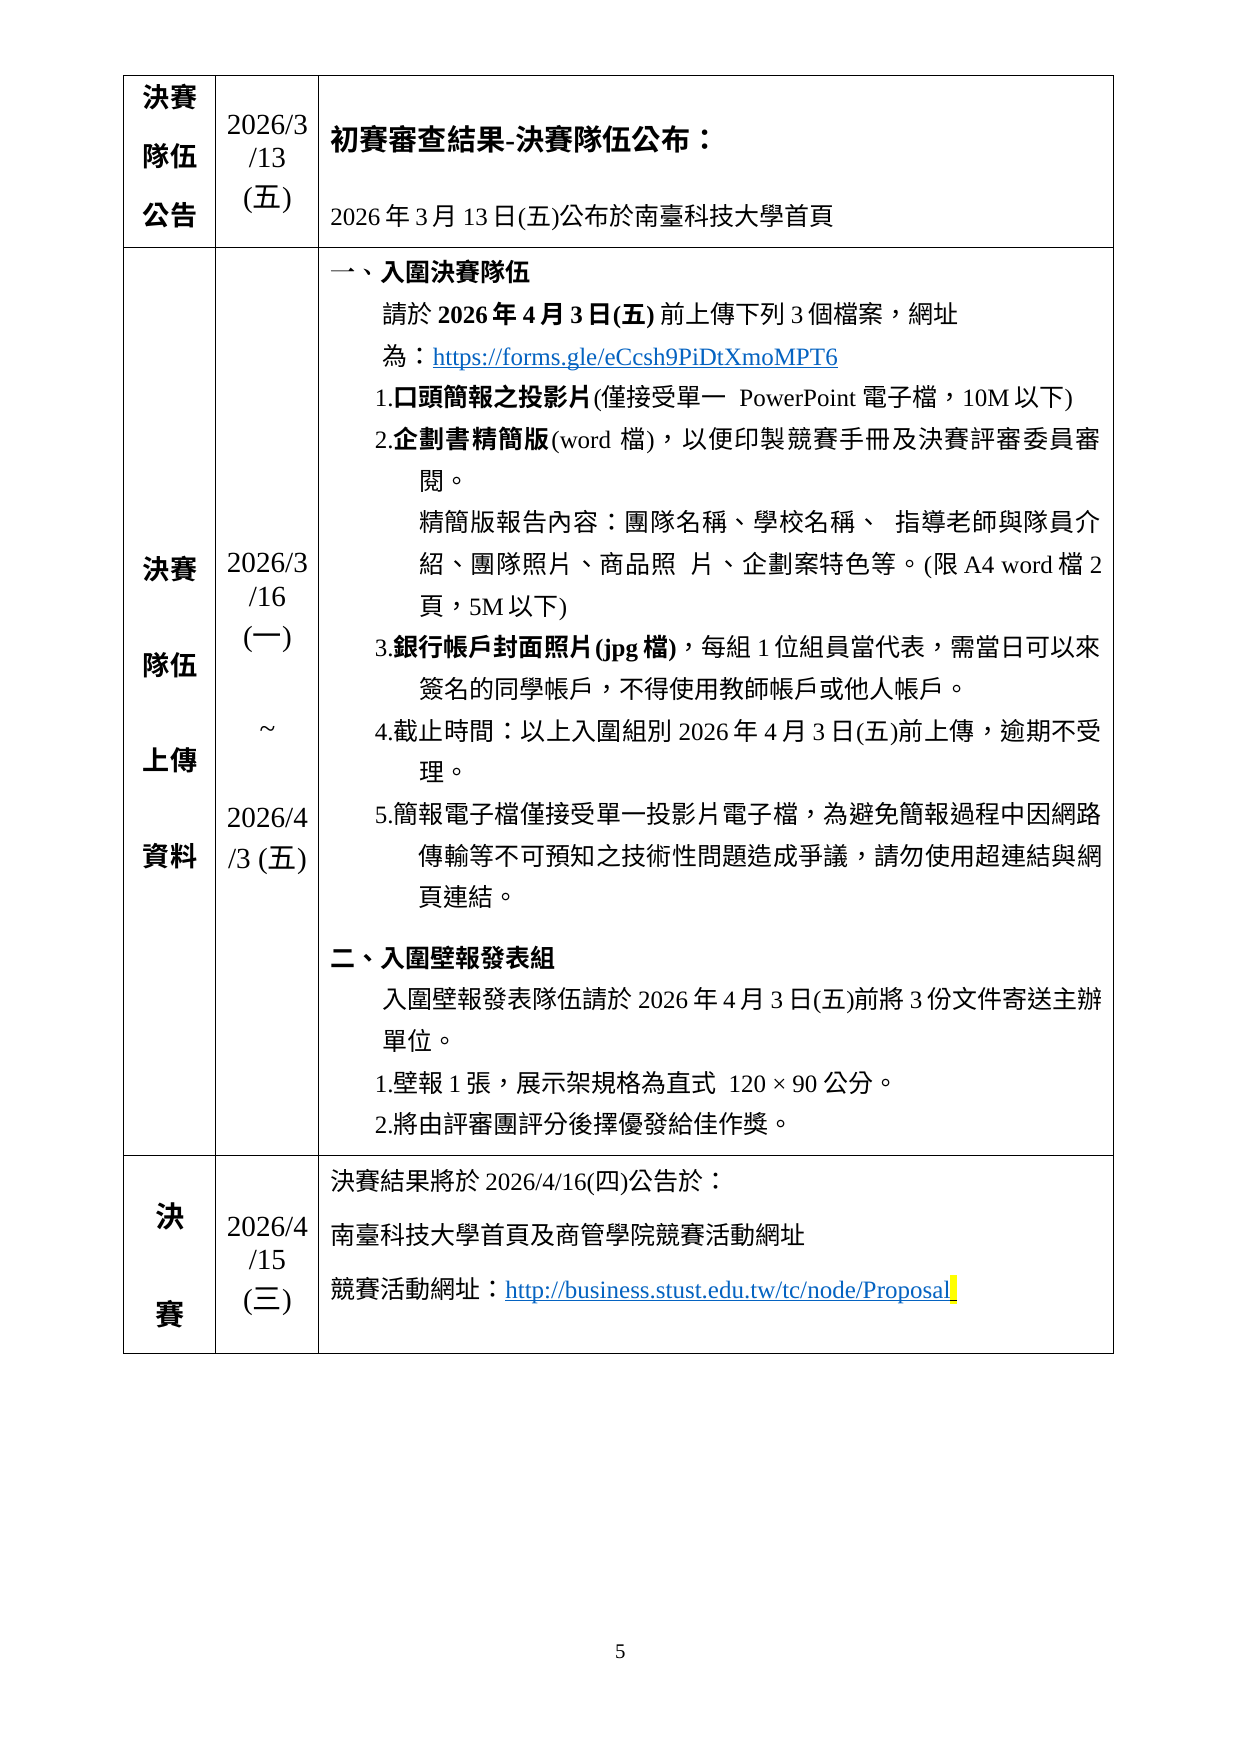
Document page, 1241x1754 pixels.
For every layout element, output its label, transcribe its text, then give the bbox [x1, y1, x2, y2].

table_cell 決 賽 [124, 1156, 215, 1353]
table_cell 決賽 隊伍 公告 [124, 76, 215, 247]
table_cell 決賽 隊伍 上傳 資料 [124, 248, 215, 1154]
table_cell 2026/4/15 (三) [216, 1156, 318, 1353]
table_cell 決賽結果將於2026/4/16(四)公告於： 南臺科技大學首頁及商管學院競賽活動網址 競賽活動網址：http://business.stust.edu.tw/tc/node/Proposal [319, 1156, 1113, 1353]
table_cell 2026/3/13 (五) [216, 76, 318, 247]
table_cell 初賽審查結果-決賽隊伍公布： 2026年3月13日(五)公布於南臺科技大學首頁 [319, 76, 1113, 247]
table_cell 入圍決賽隊伍 請於2026年4月3日(五) 前上傳下列3個檔案，網址為：https://forms.gle/eCcsh9PiDtXmoMPT6 口頭簡報之投影片(僅接受單一 PowerPoint 電子檔，10M以下) 企劃書精簡版(word 檔)，以便印製競賽手冊及決賽評審委員審閱。 精簡版報告內容：團隊名稱、學校名稱、 指導老師與隊員介紹、團隊照片、商品照 片、企劃案特色等。(限A4 word檔2頁，5M以下) 銀行帳戶封面照片(jpg檔)，每組1位組員當代表，需當日可以來簽名的同學帳戶，不得使用教師帳戶或他人帳戶。 截止時間：以上入圍組別2026年4月3日(五)前上傳，逾期不受理。 簡報電子檔僅接受單一投影片電子檔，為避免簡報過程中因網路傳輸等不可預知之技術性問題造成爭議，請勿使用超連結與網頁連結。 二、入圍壁報發表組 入圍壁報發表隊伍請於2026年4月3日(五)前將3份文件寄送主辦單位。 壁報1張，展示架規格為直式 120 × 90 公分。 將由評審團評分後擇優發給佳作獎。 [319, 248, 1113, 1154]
table_cell 2026/3/16 (一) ~ 2026/4/3 (五) [216, 248, 318, 1154]
